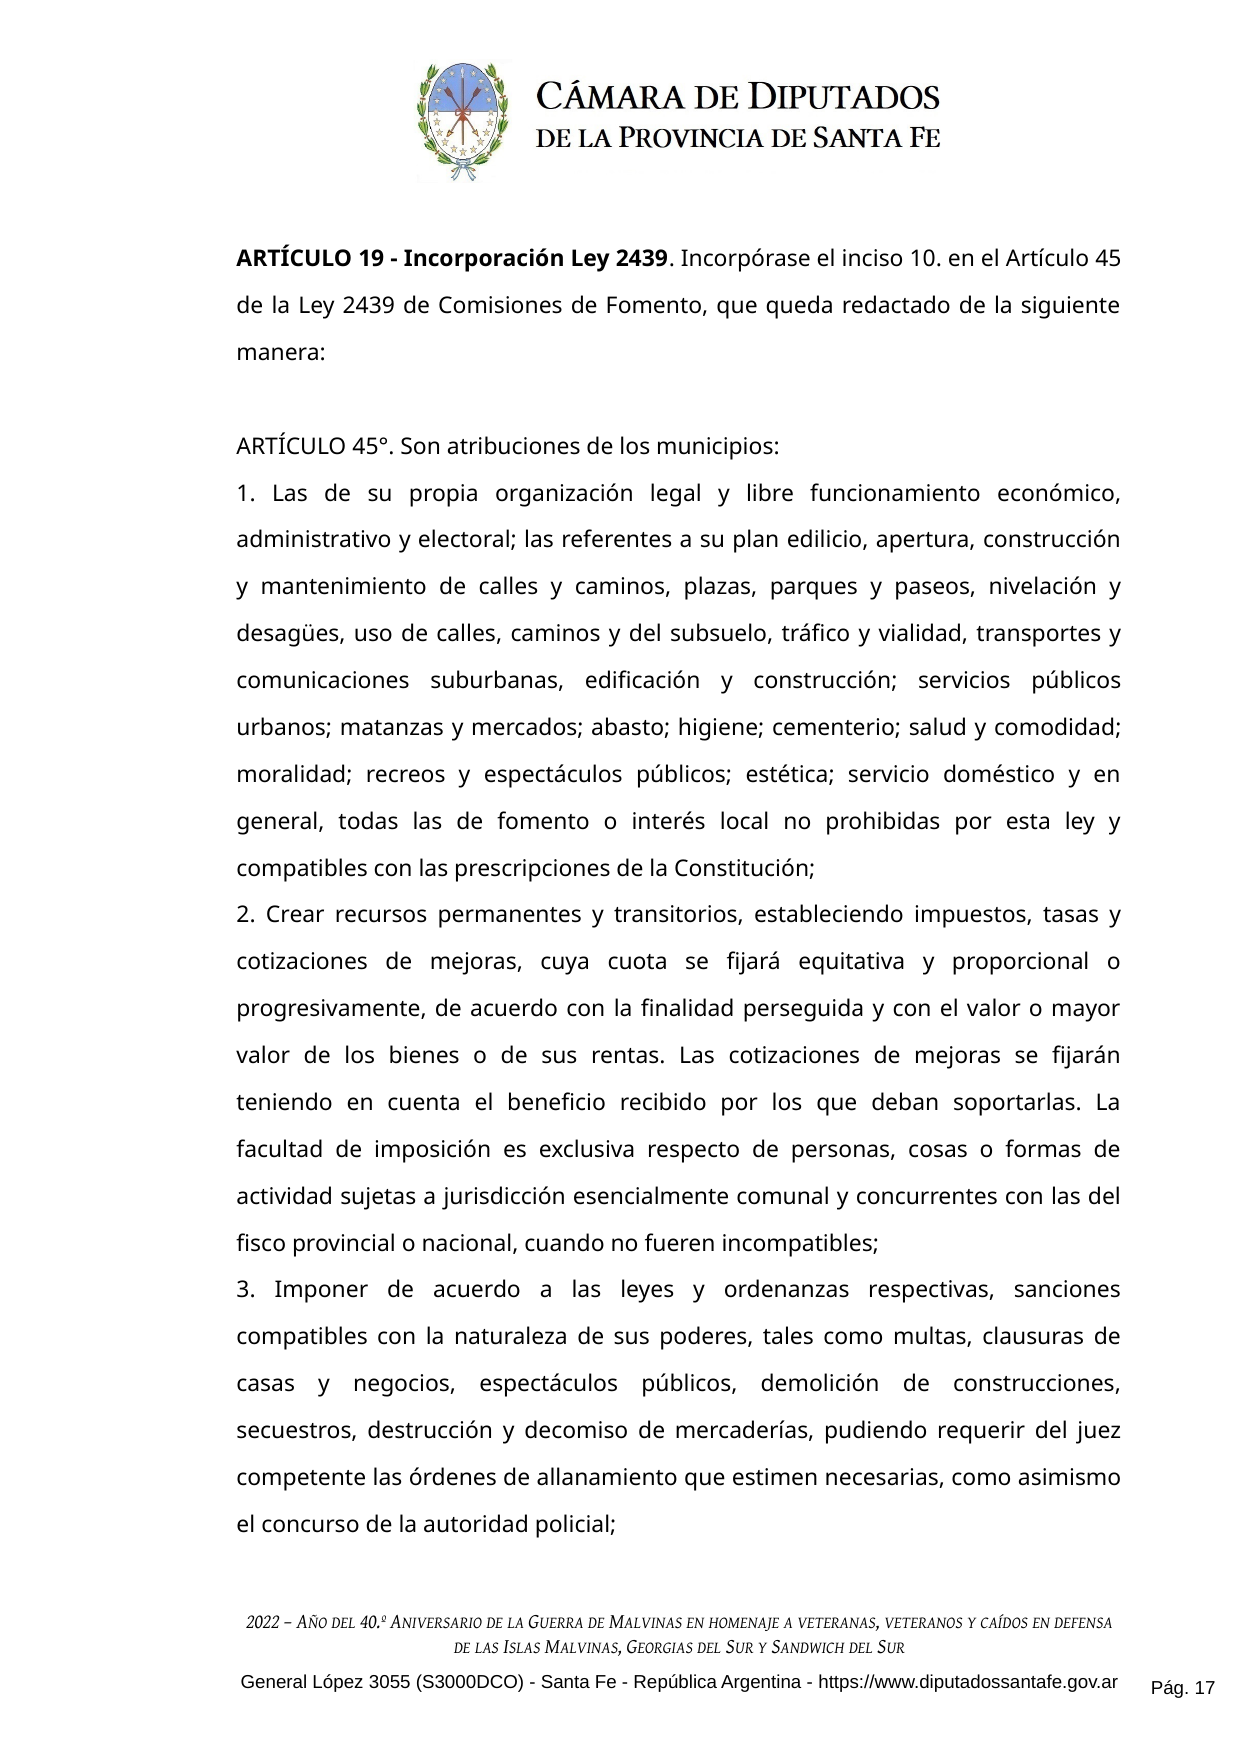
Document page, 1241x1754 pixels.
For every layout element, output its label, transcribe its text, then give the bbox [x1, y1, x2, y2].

text ARTÍCULO 19 - Incorporación Ley 2439. Incorpórase el inciso 10. en el Artículo 45 de la Ley 2439 de Comisiones de Fomento, que queda redactado de la siguiente manera: [236, 242, 1122, 367]
text 2. Crear recursos permanentes y transitorios, estableciendo impuestos, tasas y cotizaciones de mejoras, cuya cuota se fijará equitativa y proporcional o progresivamente, de acuerdo con la finalidad perseguida y con el valor o mayor valor de los bienes o de sus rentas. Las cotizaciones de mejoras se fijarán teniendo en cuenta el beneficio recibido por los que deban soportarlas. La facultad de imposición es exclusiva respecto de personas, cosas o formas de actividad sujetas a jurisdicción esencialmente comunal y concurrentes con las del fisco provincial o nacional, cuando no fueren incompatibles; [236, 898, 1122, 1258]
text 3. Imponer de acuerdo a las leyes y ordenanzas respectivas, sanciones compatibles con la naturaleza de sus poderes, tales como multas, clausuras de casas y negocios, espectáculos públicos, demolición de construcciones, secuestros, destrucción y decomiso de mercaderías, pudiendo requerir del juez competente las órdenes de allanamiento que estimen necesarias, como asimismo el concurso de la autoridad policial; [236, 1273, 1122, 1539]
text ARTÍCULO 45°. Son atribuciones de los municipios: [236, 430, 1122, 461]
text 1. Las de su propia organización legal y libre funcionamiento económico, administrativo y electoral; las referentes a su plan edilicio, apertura, construcción y mantenimiento de calles y caminos, plazas, parques y paseos, nivelación y desagües, uso de calles, caminos y del subsuelo, tráfico y vialidad, transportes y comunicaciones suburbanas, edificación y construcción; servicios públicos urbanos; matanzas y mercados; abasto; higiene; cementerio; salud y comodidad; moralidad; recreos y espectáculos públicos; estética; servicio doméstico y en general, todas las de fomento o interés local no prohibidas por esta ley y compatibles con las prescripciones de la Constitución; [236, 477, 1122, 883]
picture [413, 59, 945, 183]
